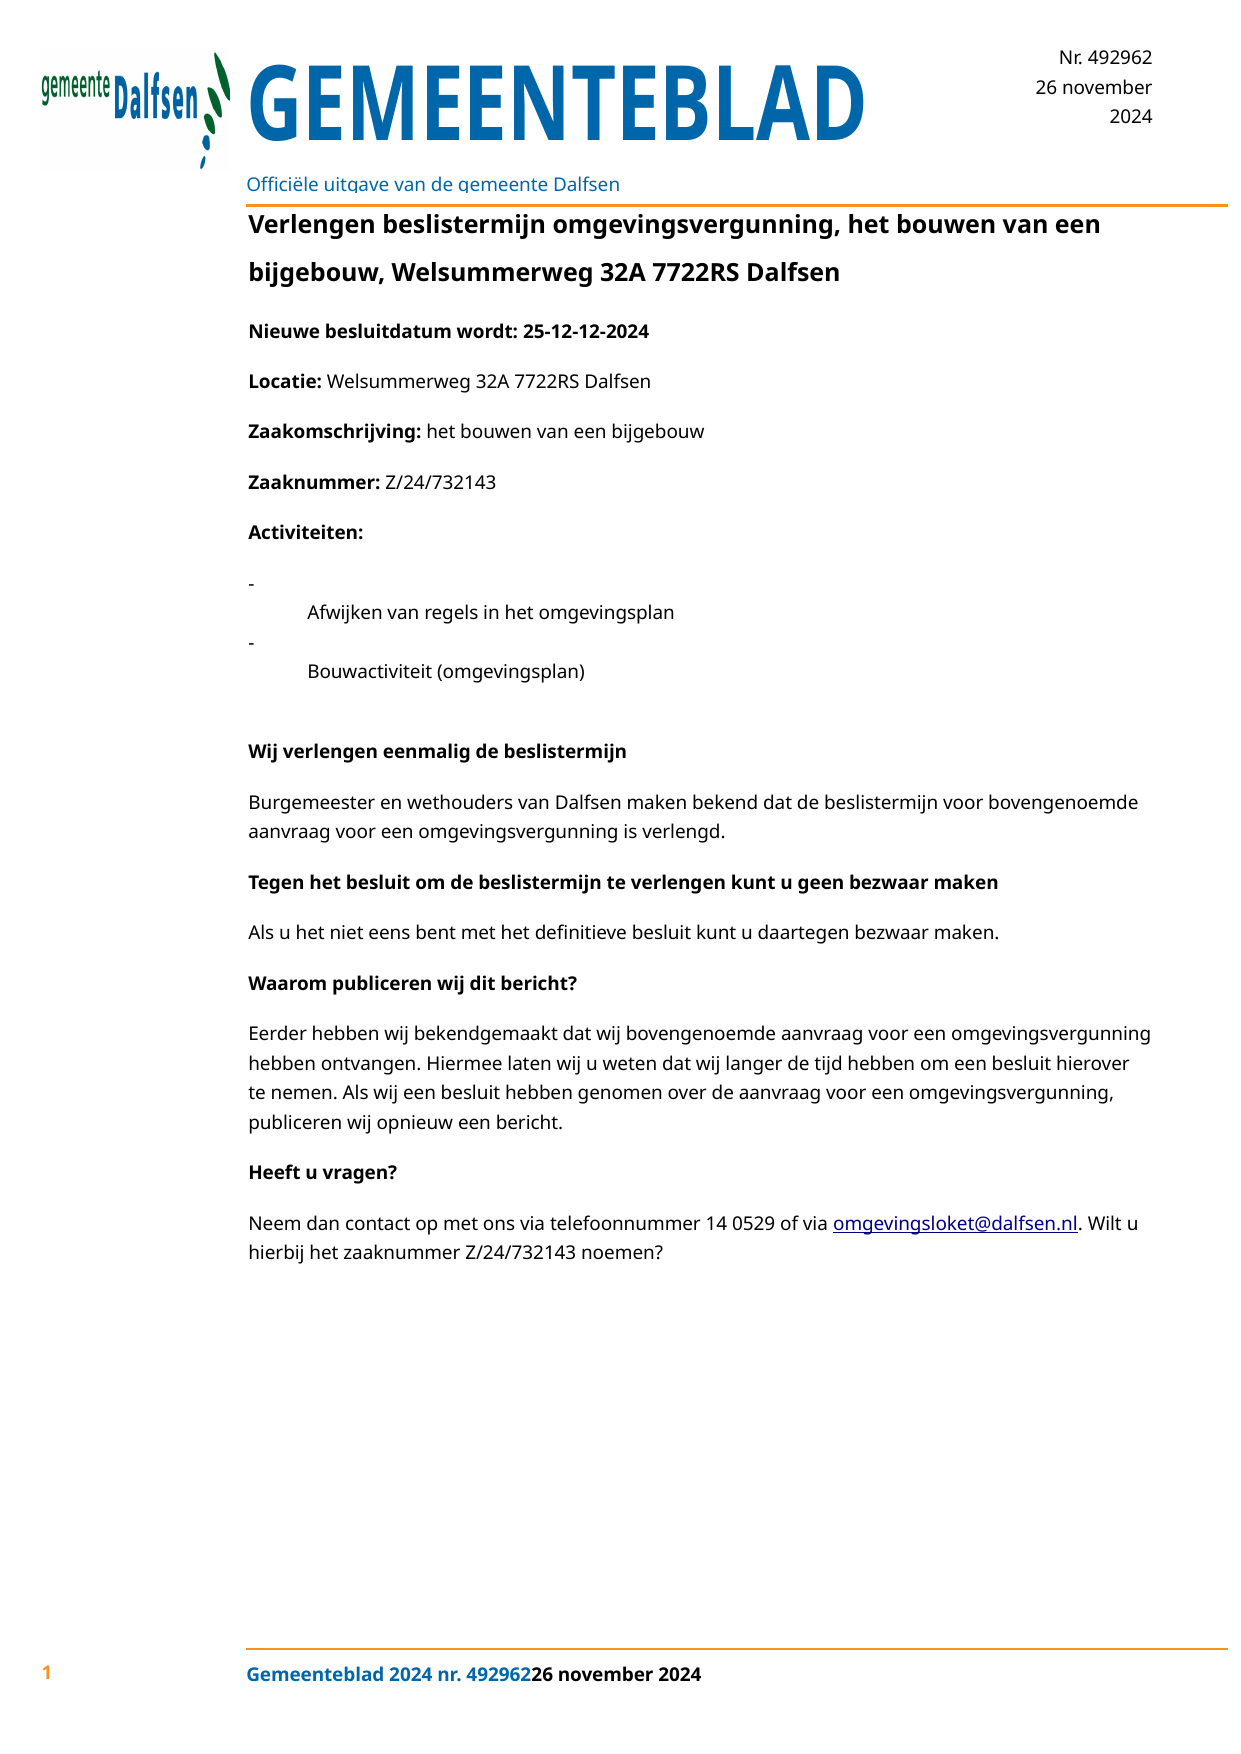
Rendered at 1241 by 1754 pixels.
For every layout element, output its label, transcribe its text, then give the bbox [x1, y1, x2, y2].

text Tegen het besluit om de beslistermijn te verlengen kunt u geen bezwaar maken [248, 869, 1152, 895]
list Bouwactiviteit (omgevingsplan) [248, 659, 1152, 684]
text Wij verlengen eenmalig de beslistermijn [248, 739, 1152, 764]
text Zaakomschrijving: het bouwen van een bijgebouw [248, 419, 1152, 444]
list Afwijken van regels in het omgevingsplan [248, 599, 1152, 625]
text Zaaknummer: Z/24/732143 [248, 469, 1152, 495]
text Locatie: Welsummerweg 32A 7722RS Dalfsen [248, 368, 1152, 394]
text Heeft u vragen? [248, 1159, 1152, 1185]
text Burgemeester en wethouders van Dalfsen maken bekend dat de beslistermijn voor bovengenoemde aanvraag voor een omgevingsvergunning is verlengd. [248, 789, 1152, 844]
text Verlengen beslistermijn omgevingsvergunning, het bouwen van een bijgebouw, Welsummerweg 32A 7722RS Dalfsen [248, 207, 1152, 288]
text Nieuwe besluitdatum wordt: 25-12-12-2024 [248, 318, 1152, 344]
text Eerder hebben wij bekendgemaakt dat wij bovengenoemde aanvraag voor een omgevingsvergunning hebben ontvangen. Hiermee laten wij u weten dat wij langer de tijd hebben om een besluit hierover te nemen. Als wij een besluit hebben genomen over de aanvraag voor een omgevingsvergunning, publiceren wij opnieuw een bericht. [248, 1020, 1152, 1135]
text Waarom publiceren wij dit bericht? [248, 970, 1152, 996]
picture [41, 47, 231, 172]
text Activiteiten: [248, 519, 1152, 545]
text Neem dan contact op met ons via telefoonnummer 14 0529 of via omgevingsloket@dalfsen.nl. Wilt u hierbij het zaaknummer Z/24/732143 noemen? [248, 1210, 1152, 1265]
text Als u het niet eens bent met het definitieve besluit kunt u daartegen bezwaar maken. [248, 919, 1152, 945]
